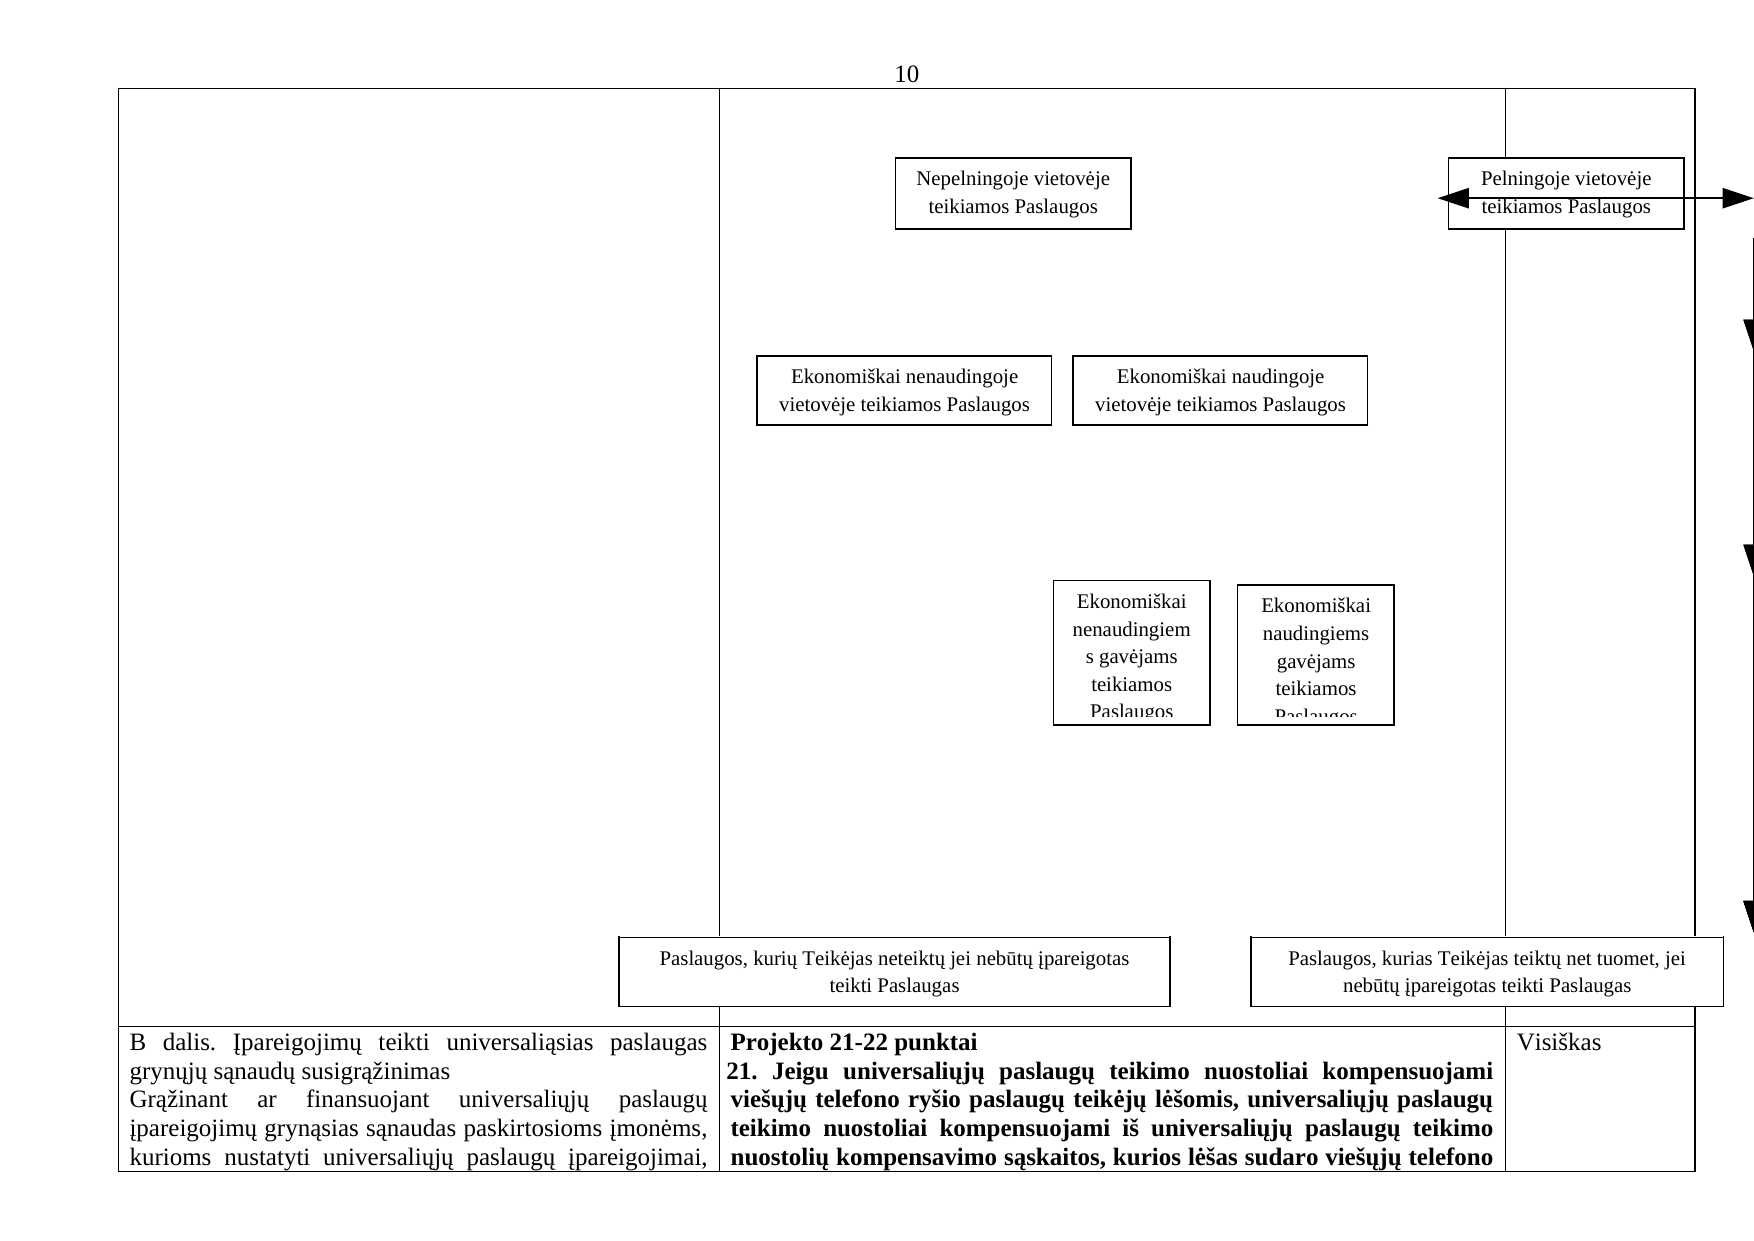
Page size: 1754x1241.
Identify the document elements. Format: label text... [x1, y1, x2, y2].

table_cell Visiškas [1506, 199, 1694, 936]
table_cell Elektroninių ryšių įstatymo 3 straipsnio 68 dalis 3 straipsnis. Pagrindinės šio Įstatymo sąvokos 68. Universaliosios paslaugos – nustatytos kokybės paslaugų minimumas, kuris, nepaisant geografinės vietos, už prieinamą kainą turi būti teikiamas visiems tokias paslaugas pageidaujantiems gauti galutiniams paslaugų gavėjams. Projekto 2, 7-8 punktai 2. Taisyklėse vartojamos sąvokos: Universaliųjų paslaugų teikimo sąnaudos - skirtumas tarp universaliųjų paslaugų teikėjo sąnaudų, kurias jis patiria vykdydamas įpareigojimus teikti universaliąsias paslaugas, ir sąnaudų, kurias jis patirtų, jeigu veiktų be šių įpareigojimų. 7. Skaičiuojant universaliųjų paslaugų teikimo sąnaudas, turi būti remiamasi tik sąnaudomis, kurios priskiriamos: 7.1. toms universaliosioms paslaugoms, kurios gali būti teikiamos patiriant nuostolius; 7.2. konkretiems universaliųjų paslaugų gavėjams ar jų grupėms, kuriems atsižvelgiant į nurodyto tinklo ar universaliųjų paslaugų sąnaudas, universaliųjų paslaugų teikėjo gaunamas pajamas ir nustatytas aukščiausias kainų ribas tokios universaliosios paslaugos gali būti teikiamos tik patiriant nuostolius. Šiai kategorijai priskiriami tie universaliųjų paslaugų gavėjai arba jų grupės, kuriems teikėjas, neturintis įpareigojimo teikti universaliąsias paslaugas, jų neteiktų. 8. Į universaliųjų paslaugų teikimo sąnaudas negali būti įtrauktos sąnaudos, patiriamos aptarnaujant skambučius bendruoju pagalbos telefono numeriu 112 ir (arba) kitais pagalbos tarnybų trumpaisiais telefono ryšio numeriais, taip pat elektroninių ryšių tinklo modernizavimo investicijos, kurios būtų ar turėtų būti atliktos, nesvarbu, ar yra įpareigojimas teikti universaliąsias paslaugas, ir (ar) investicijos, atliktos iki 2002 m. gruodžio 31 d. įskaitytinai. Nuostolių apskaičiavimo taisyklių 9, 15, 18, 23, 40 punktai ir 1 priedas 9. Siekiant apskaičiuoti Nuostolius bei nustatyti Paslaugas, kurių Teikėjas neteiktų, jeigu nebūtų įpareigotas teikti Paslaugas, kiekvieną iš ataskaitiniu laikotarpiu suteiktų Paslaugų Teikėjas privalo paskirstyti pagal šių Taisyklių 1 priede pateiktą schemą. Kiekvienai struktūrinei schemos daliai atskirai turi būti apskaičiuotos iš kiekvienos atskiros Paslaugos teikimo gautos pajamos ir šių Paslaugų teikimo sąnaudos. 15. Paslaugų, kurios nebūtų teikiamos, jei Teikėjas nebūtų įpareigotas teikti Paslaugas, pajamos ir sąnaudos turi būti apskaitomos atskirai nuo kitų Teikėjo teikiamų elektroninių ryšių paslaugų pajamų ir sąnaudų. 18. Teikėjas, skaičiuodamas nematerialią naudą, privalo taikyti ekonomiškai pagrįstus metodus ir (ar) modelius, remtis savo apskaitos sistemoje sukauptais duomenimis bei Statistikos departamento prie Lietuvos Respublikos Vyriausybės, Europos Sąjungos statistikos institucijos (EUROSTAT) ar kitų, nematerialiai naudai apskaičiuoti reikalingus duomenis kaupiančių, institucijų duomenimis. Teikėjas prognozuodamas ateities veiklos rodiklius, privalo vadovautis objektyvumo principu, kuriuo vadovaudamasis Teikėjas per ataskaitinį laikotarpį gautų pajamų bei patirtų sąnaudų apskaitą ir paskirstymą turi atlikti nešališkai, nesiekdamas iškreipti bet kurios paslaugos (produkto) galutinių ataskaitinio laikotarpio rezultatų ir nesiekdamas paveikti apskaitos informacijos gavėjų priimamų sprendimų bei priežastingumo principu, kuriuo vadovaudamasis Teikėjas visas per ataskaitinį laikotarpį gautas pajamas turi apskaityti pagal paslaugas, o patirtas sąnaudas turi paskirstyti toms paslaugoms (produktams), kurie sąlygojo tų sąnaudų atsiradimą (susiformavimą). 23. Teikėjas, privalo Nuostolius apskaičiuoti tokia tvarka: 23.1. nustatyti Paslaugas, kurių Teikėjas neteiktų, jei nebūtų įpareigotas teikti Paslaugas; 23.2. apskaičiuojamos Paslaugų pajamos; 23.3. apskaičiuojamos Paslaugų sąnaudos; 40. Teikėjas turi skaičiuoti Nuostolius pagal šią formulę: (Pi – (PPi + PENi)) – pajamos, gautos ataskaitiniu laikotarpiu teikiant Paslaugas, kurių Teikėjas neteiktų, jei nebūtų paskirtas teikti Paslaugas; Pi – bendros pajamos iš konkrečios Paslaugos teikimo per ataskaitinį laikotarpį, kurias uždirbo Teikėjas; (PPi + PENi) – pajamos iš konkrečios Paslaugos teikimo per ataskaitinį laikotarpį, kurias uždirbtų Teikėjas net tuomet, jei nebūtų paskirtas teikti Paslaugas; PPi – pajamos, gautos ataskaitiniu laikotarpiu iš pelningoje vietovėje teikiamų Paslaugų; PENi – pajamos gautos ataskaitiniu laikotarpiu iš ekonomiškai naudingoje vietovėje teikiamų Paslaugų; (Si – (SPi + SENi)) – sąnaudos, patirtos ataskaitiniu laikotarpiu teikiant Paslaugas, kurių Teikėjas neteiktų, jei nebūtų įpareigotas teikti Paslaugas; Si – bendros konkrečios Paslaugos teikimo per ataskaitinį laikotarpį sąnaudos, kurias patyrė Teikėjas; (SPi + SENi) – konkrečios Paslaugos teikimo per ataskaitinį laikotarpį sąnaudos, kurias patirtų Teikėjas, jei nebūtų įpareigotas teikti Paslaugas; SPi – pelningoje vietovėje ataskaitiniu laikotarpiu teiktų Paslaugų sąnaudos; SENi – ekonomiškai naudingoje vietovėje ataskaitiniu laikotarpiu teiktų Paslaugų sąnaudos; NN – NN, patiriama, teikiant Paslaugas, kurių Teikėjas neteiktų, jei nebūtų įpareigotas teikti Paslaugas. NN yra vertinama pinigine verte. Universaliųjų elektroninių ryšių paslaugų teikimo nuostolių apskaičiavimo taisyklių 1 priedas Paslaugų, kurių Teikėjas neteiktų, jeigu nebūtų įpareigotas teikti Paslaugas, nustatymo schema [620, 89, 1723, 1026]
table_cell Projekto 21-22 punktai 21. Jeigu universaliųjų paslaugų teikimo nuostoliai kompensuojami viešųjų telefono ryšio paslaugų teikėjų lėšomis, universaliųjų paslaugų teikimo nuostoliai kompensuojami iš universaliųjų paslaugų teikimo nuostolių kompensavimo sąskaitos, kurios lėšas sudaro viešųjų telefono [720, 1027, 1505, 1171]
table_cell IV PRIEDAS ĮPAREIGOJIMŲ TEIKTI UNIVERSALIĄSIAS PASLAUGAS GRYNŲJŲ SĄNAUDŲ APSKAIČIAVIMAS IR SĄNAUDŲ SUSIGRĄŽINIMO AR PASKIRSTYMO MECHANIZMO NUSTATYMAS PAGAL 12 IR 13 STRAIPSNIUS A dalis. Grynųjų sąnaudų apskaičiavimas Universaliųjų paslaugų įpareigojimai — tai valstybės narės reikalaujamos iš įmonės paslaugos, susijusios su tinklo ar paslaugos teikimu visoje nurodytoje geografinėje teritorijoje, įskaitant prireikus vidutines kainas toje geografinėje teritorijoje už tos paslaugos teikimą ar specialius galimus tarifus vartotojams, turintiems mažas pajamas ar specialių socialinių poreikių. Nacionalinės reguliavimo institucijos privalo apsvarstyti visas priemones, kurios užtikrintų įmonių (paskirtų ar nepaskirtų) paskatas ekonomiškai vykdyti universaliųjų paslaugų įpareigojimus. Universaliųjų paslaugų įpareigojimų grynosios sąnaudos — tai paskirtosios įmonės grynosios sąnaudos, kai ji dirba teikdama universaliąsias paslaugas, ir jos grynosios sąnaudos, kai ji dirba tokių paslaugų neteikdama. Ši taisyklė taikoma nepriklausomai nuo to, ar tam tikroje valstybėje narėje tinklas yra iki galo išplėtotas, ar jis dar plėtojamas ir plečiamas. Reikia atkreipti dėmesį į tai, kad būtų teisingai apskaičiuotos sąnaudos, kurių paskirtoji įmonė būtų nusprendusi vengti, jei jai nebūtų nustatytos universaliųjų paslaugų įpareigojimus. Apskaičiuojant grynąsias sąnaudas, reikia įvertinti ir naudą, įskaitant nematerialią naudą, kurią gauna universaliųjų paslaugų operatorius. Apskaičiuojama remiantis sąnaudomis, priskiriamomis: i) konkrečių paslaugų elementams, kurie gali būti teikiami tik nuostolingai arba tokiomis sąlygomis, kurios peržengia įprastų komercinių normų ribas. Į šią kategoriją gali įeiti tokie paslaugos elementai: prieiga prie telefono ryšio paslaugų ypatingais atvejais, galimybė naudotis tam tikrais taksofonais, tam tikros paslaugos ar įranga žmonėms su negalia ir t. t; ii) konkretiems galutiniams paslaugų gavėjams ar jų grupėms, kurie, atsižvelgiant į konkretaus tinklo ir paslaugos teikimo sąnaudas, gaunamas pajamas ir valstybės narės nustatytas vidutines kainas geografiniu pagrindu, gali būti aptarnaujami tik su nuostoliu ar tokiomis sąnaudomis, kurios viršija įprastas komercines normas. Į šią kategoriją įeina tie galutiniai paslaugų gavėjai ar jų grupės, kurių komercinis operatorius, neturintis įpareigojimo teikti universaliąsias paslaugas, neaptarnautų. Įpareigojimų teikti universaliąsias paslaugas specifinių aspektų grynosios sąnaudos apskaičiuojamos atskirai, kad būtų išvengta dvigubo tiesioginės ar netiesioginės naudos ir sąnaudų apskaitymo. Bendros įmonės patiriamos universaliųjų paslaugų grynosios sąnaudos — tai universaliųjų paslaugų visų konkrečių komponentų grynųjų sąnaudų suma atsižvelgiant į nematerialią naudą. Nacionalinė reguliavimo institucija atsako už grynųjų sąnaudų patikrinimą. [119, 89, 719, 1026]
table_cell Visiškas [1506, 1027, 1694, 1171]
table_cell Visiškas [1506, 1007, 1694, 1026]
table_cell Visiškas [1506, 89, 1694, 197]
table_cell B dalis. Įpareigojimų teikti universaliąsias paslaugas grynųjų sąnaudų susigrąžinimas Grąžinant ar finansuojant universaliųjų paslaugų įpareigojimų grynąsias sąnaudas paskirtosioms įmonėms, kurioms nustatyti universaliųjų paslaugų įpareigojimai, [119, 1027, 719, 1171]
